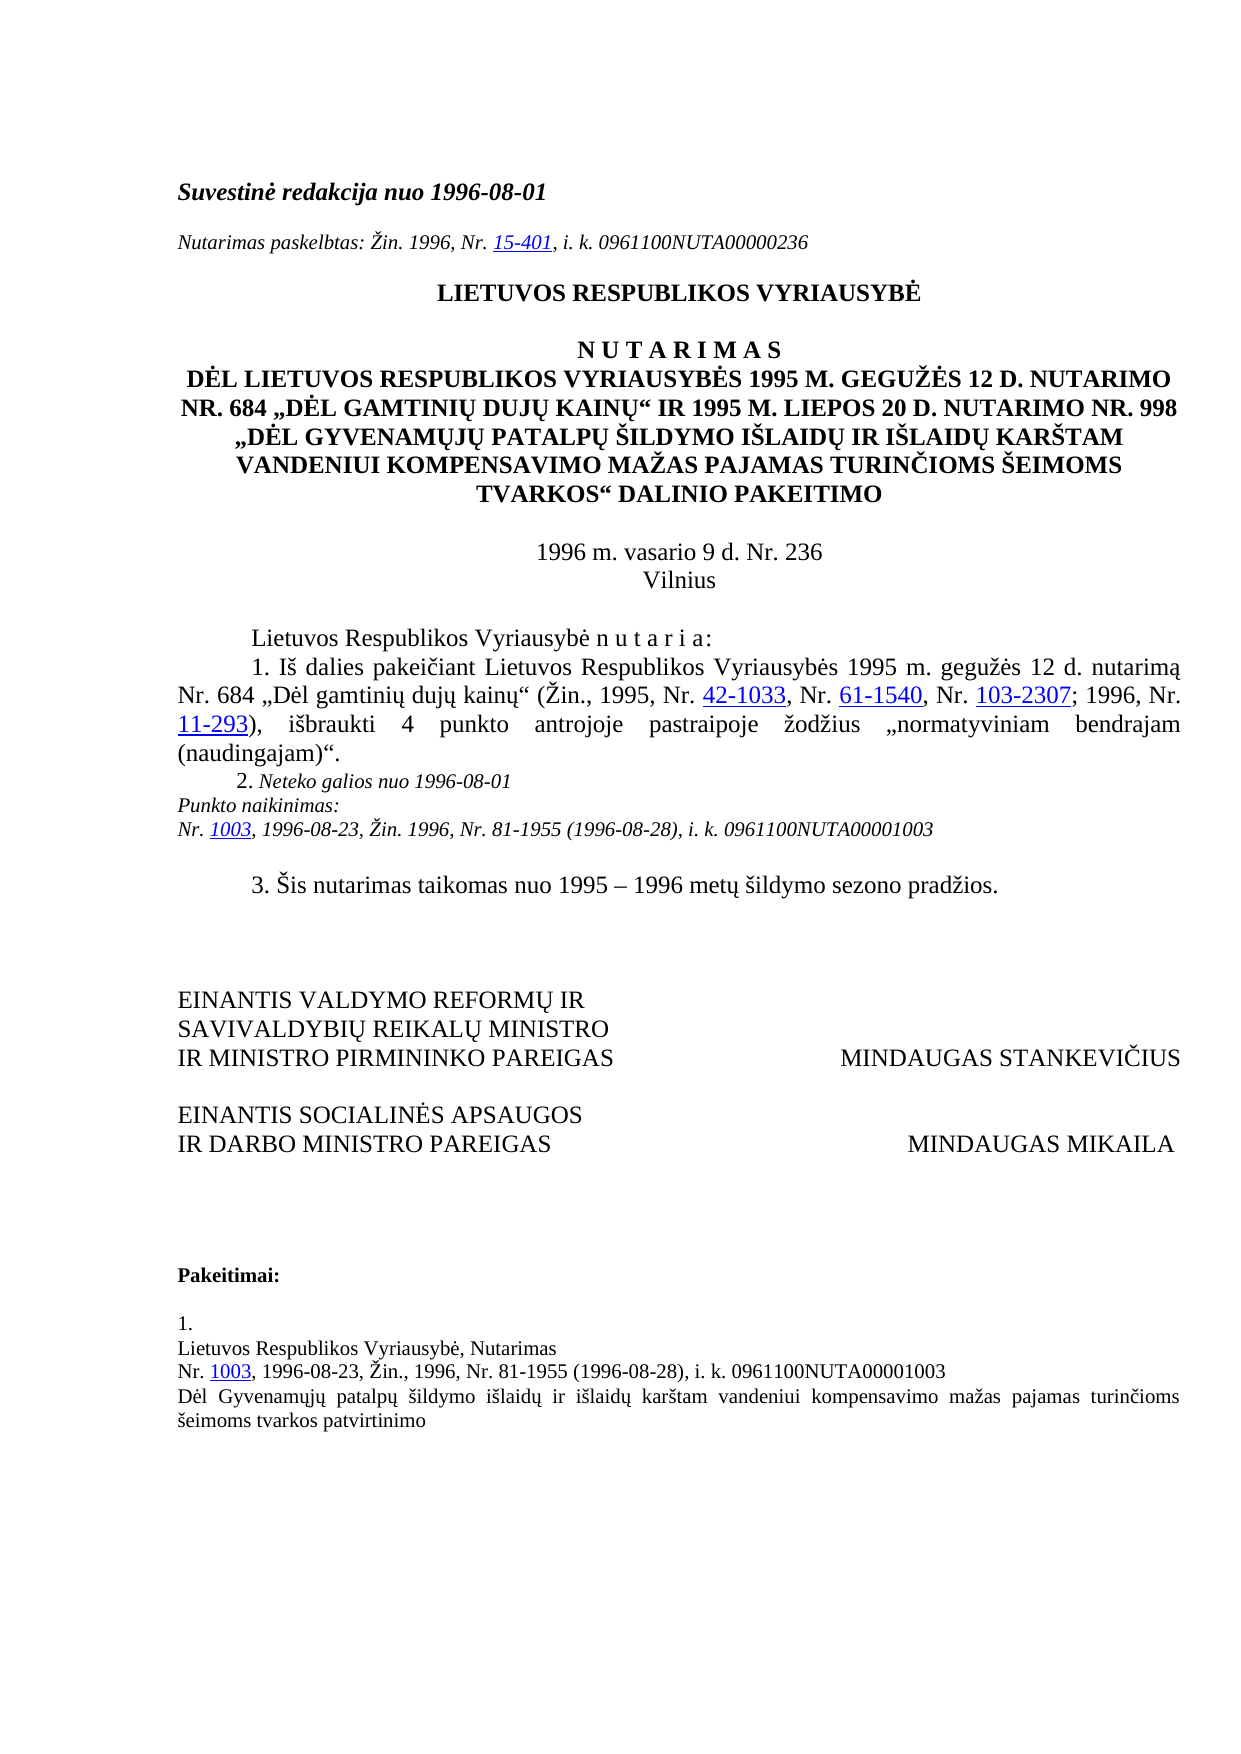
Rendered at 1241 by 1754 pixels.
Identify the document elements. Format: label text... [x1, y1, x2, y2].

text Lietuvos Respublikos Vyriausybė, Nutarimas [177, 1335, 1181, 1359]
text 1. Iš dalies pakeičiant Lietuvos Respublikos Vyriausybės 1995 m. gegužės 12 d. nutarimą Nr. 684 „Dėl gamtinių dujų kainų“ (Žin., 1995, Nr. 42-1033, Nr. 61-1540, Nr. 103-2307; 1996, Nr. 11-293), išbraukti 4 punkto antrojoje pastraipoje žodžius „normatyviniam bendrajam (naudingajam)“. [177, 652, 1181, 767]
text 1. [177, 1311, 1181, 1335]
text Suvestinė redakcija nuo 1996-08-01 [177, 177, 1181, 206]
text Vilnius [177, 566, 1181, 594]
text DĖL LIETUVOS RESPUBLIKOS VYRIAUSYBĖS 1995 M. GEGUŽĖS 12 D. NUTARIMO NR. 684 „DĖL GAMTINIŲ DUJŲ KAINŲ“ IR 1995 M. LIEPOS 20 D. NUTARIMO NR. 998 „DĖL GYVENAMŲJŲ PATALPŲ ŠILDYMO IŠLAIDŲ IR IŠLAIDŲ KARŠTAM VANDENIUI KOMPENSAVIMO MAŽAS PAJAMAS TURINČIOMS ŠEIMOMS TVARKOS“ DALINIO PAKEITIMO [177, 364, 1181, 508]
text EINANTIS SOCIALINĖS APSAUGOS [177, 1100, 1181, 1129]
text Nutarimas paskelbtas: Žin. 1996, Nr. 15-401, i. k. 0961100NUTA00000236 [177, 230, 1181, 254]
text N U T A R I M A S [177, 336, 1181, 364]
text Pakeitimai: [177, 1263, 1181, 1287]
text 2. Neteko galios nuo 1996-08-01 [177, 767, 1181, 793]
text Dėl Gyvenamųjų patalpų šildymo išlaidų ir išlaidų karštam vandeniui kompensavimo mažas pajamas turinčioms šeimoms tvarkos patvirtinimo [177, 1383, 1181, 1432]
text 1996 m. vasario 9 d. Nr. 236 [177, 537, 1181, 566]
text Nr. 1003, 1996-08-23, Žin. 1996, Nr. 81-1955 (1996-08-28), i. k. 0961100NUTA00001003 [177, 817, 1181, 841]
text Nr. 1003, 1996-08-23, Žin., 1996, Nr. 81-1955 (1996-08-28), i. k. 0961100NUTA00001003 [177, 1359, 1181, 1383]
text Punkto naikinimas: [177, 793, 1181, 817]
text LIETUVOS RESPUBLIKOS VYRIAUSYBĖ [177, 278, 1181, 307]
text Lietuvos Respublikos Vyriausybė nutaria: [177, 623, 1181, 652]
text EINANTIS VALDYMO REFORMŲ IR [177, 985, 1181, 1014]
text IR DARBO MINISTRO PAREIGAS MINDAUGAS MIKAILA [177, 1129, 1181, 1158]
text SAVIVALDYBIŲ REIKALŲ MINISTRO [177, 1014, 1181, 1043]
text IR MINISTRO PIRMININKO PAREIGAS MINDAUGAS STANKEVIČIUS [177, 1043, 1181, 1071]
text 3. Šis nutarimas taikomas nuo 1995 – 1996 metų šildymo sezono pradžios. [177, 870, 1181, 899]
